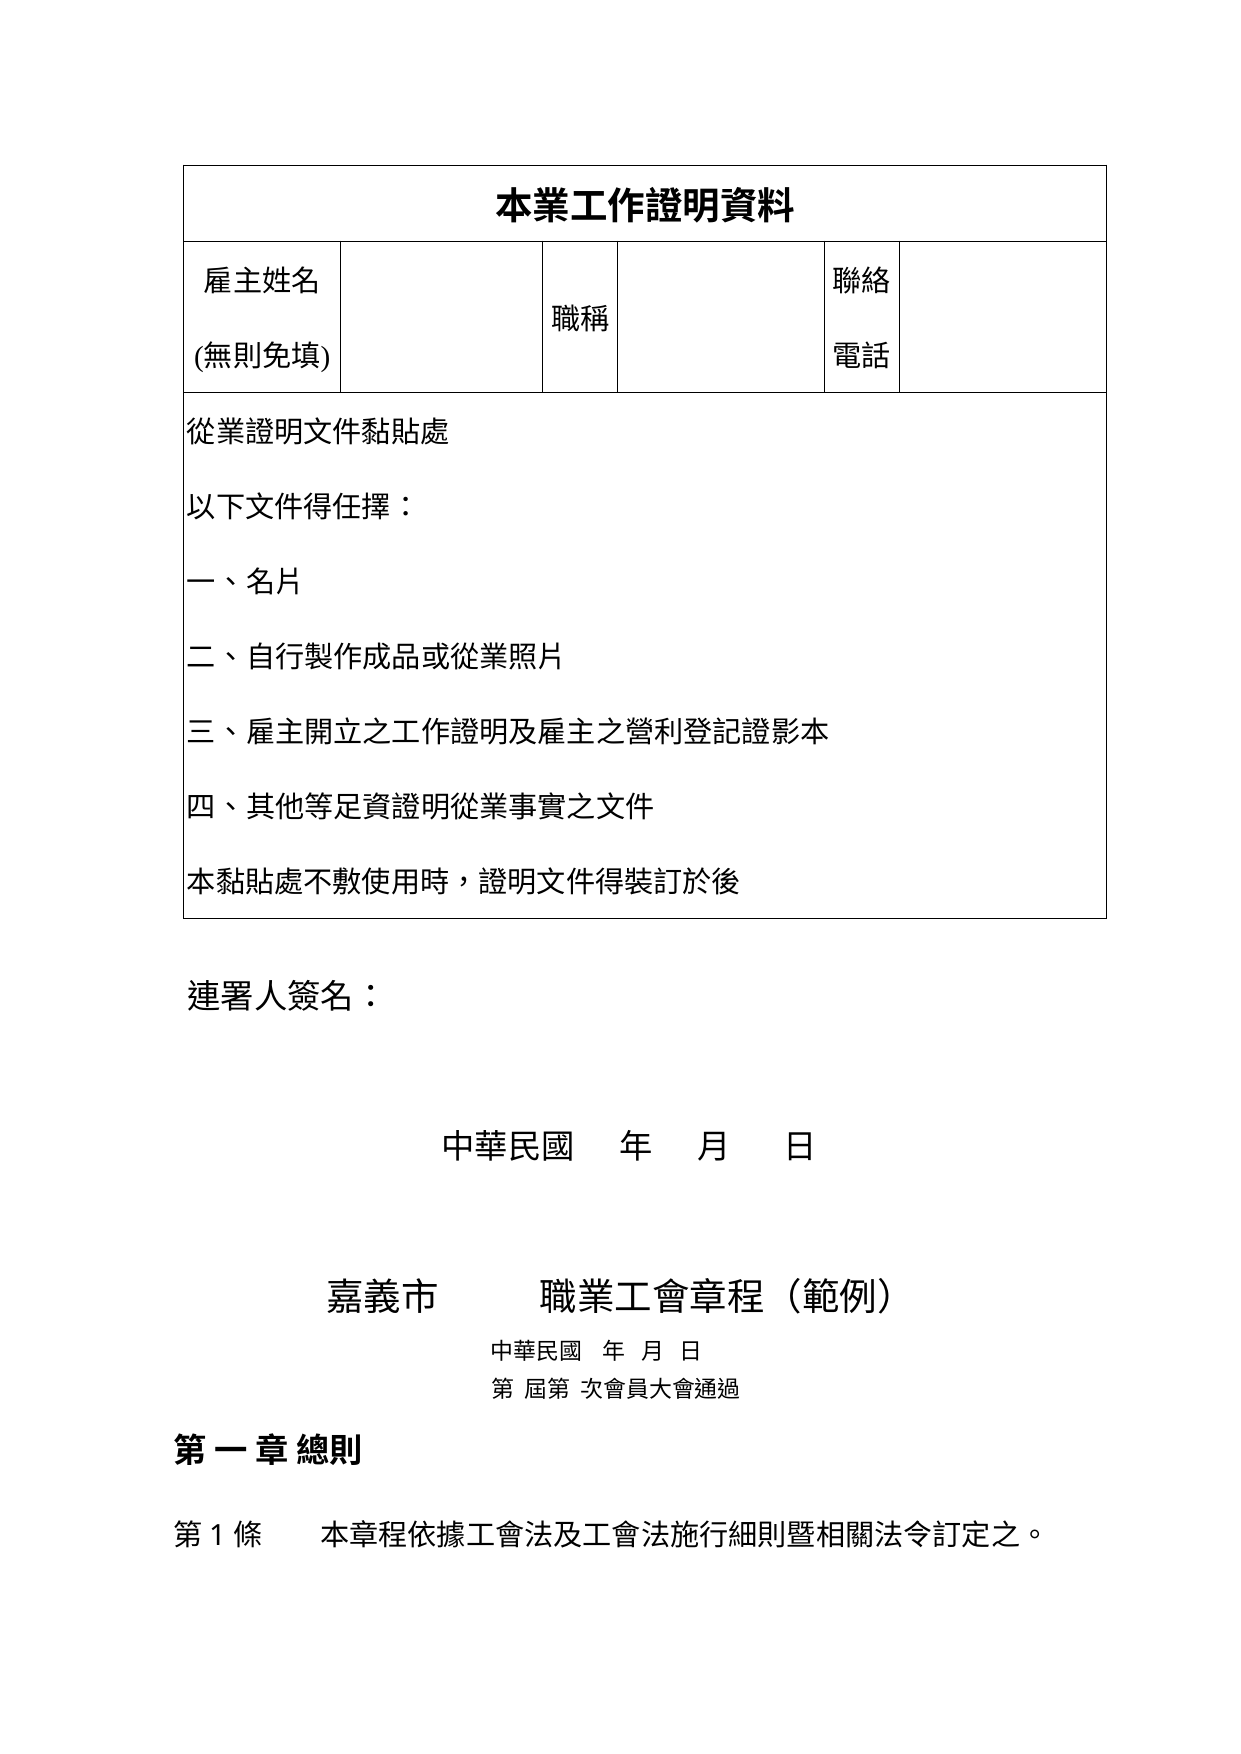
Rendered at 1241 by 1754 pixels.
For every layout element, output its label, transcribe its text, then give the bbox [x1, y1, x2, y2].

table_cell [341, 242, 542, 392]
table_cell 聯絡 電話 [825, 242, 899, 392]
table_cell 職稱 [543, 242, 617, 392]
text 嘉義市 職業工會章程（範例） [187, 1256, 1053, 1331]
table_cell [618, 242, 824, 392]
table_cell 第 1 條 [169, 1491, 309, 1575]
table_cell 本章程依據工會法及工會法施行細則暨相關法令訂定之。 [320, 1491, 1088, 1575]
table_header 第 一 章 總則 [169, 1406, 1088, 1491]
text 中華民國 年 月 日 [187, 1106, 1053, 1181]
table_cell 雇主姓名 (無則免填) [184, 242, 340, 392]
text 第 屆第 次會員大會通過 [187, 1369, 1053, 1406]
text 中華民國 年 月 日 [187, 1331, 1053, 1369]
table_cell 從業證明文件黏貼處 以下文件得任擇： 名片 自行製作成品或從業照片 雇主開立之工作證明及雇主之營利登記證影本 其他等足資證明從業事實之文件 本黏貼處不敷使用時，證明文件得裝訂於後 [184, 393, 1106, 918]
table_header 本業工作證明資料 [184, 166, 1106, 241]
table_cell [900, 242, 1106, 392]
table_cell [309, 1491, 320, 1575]
text 連署人簽名： [187, 956, 1053, 1031]
